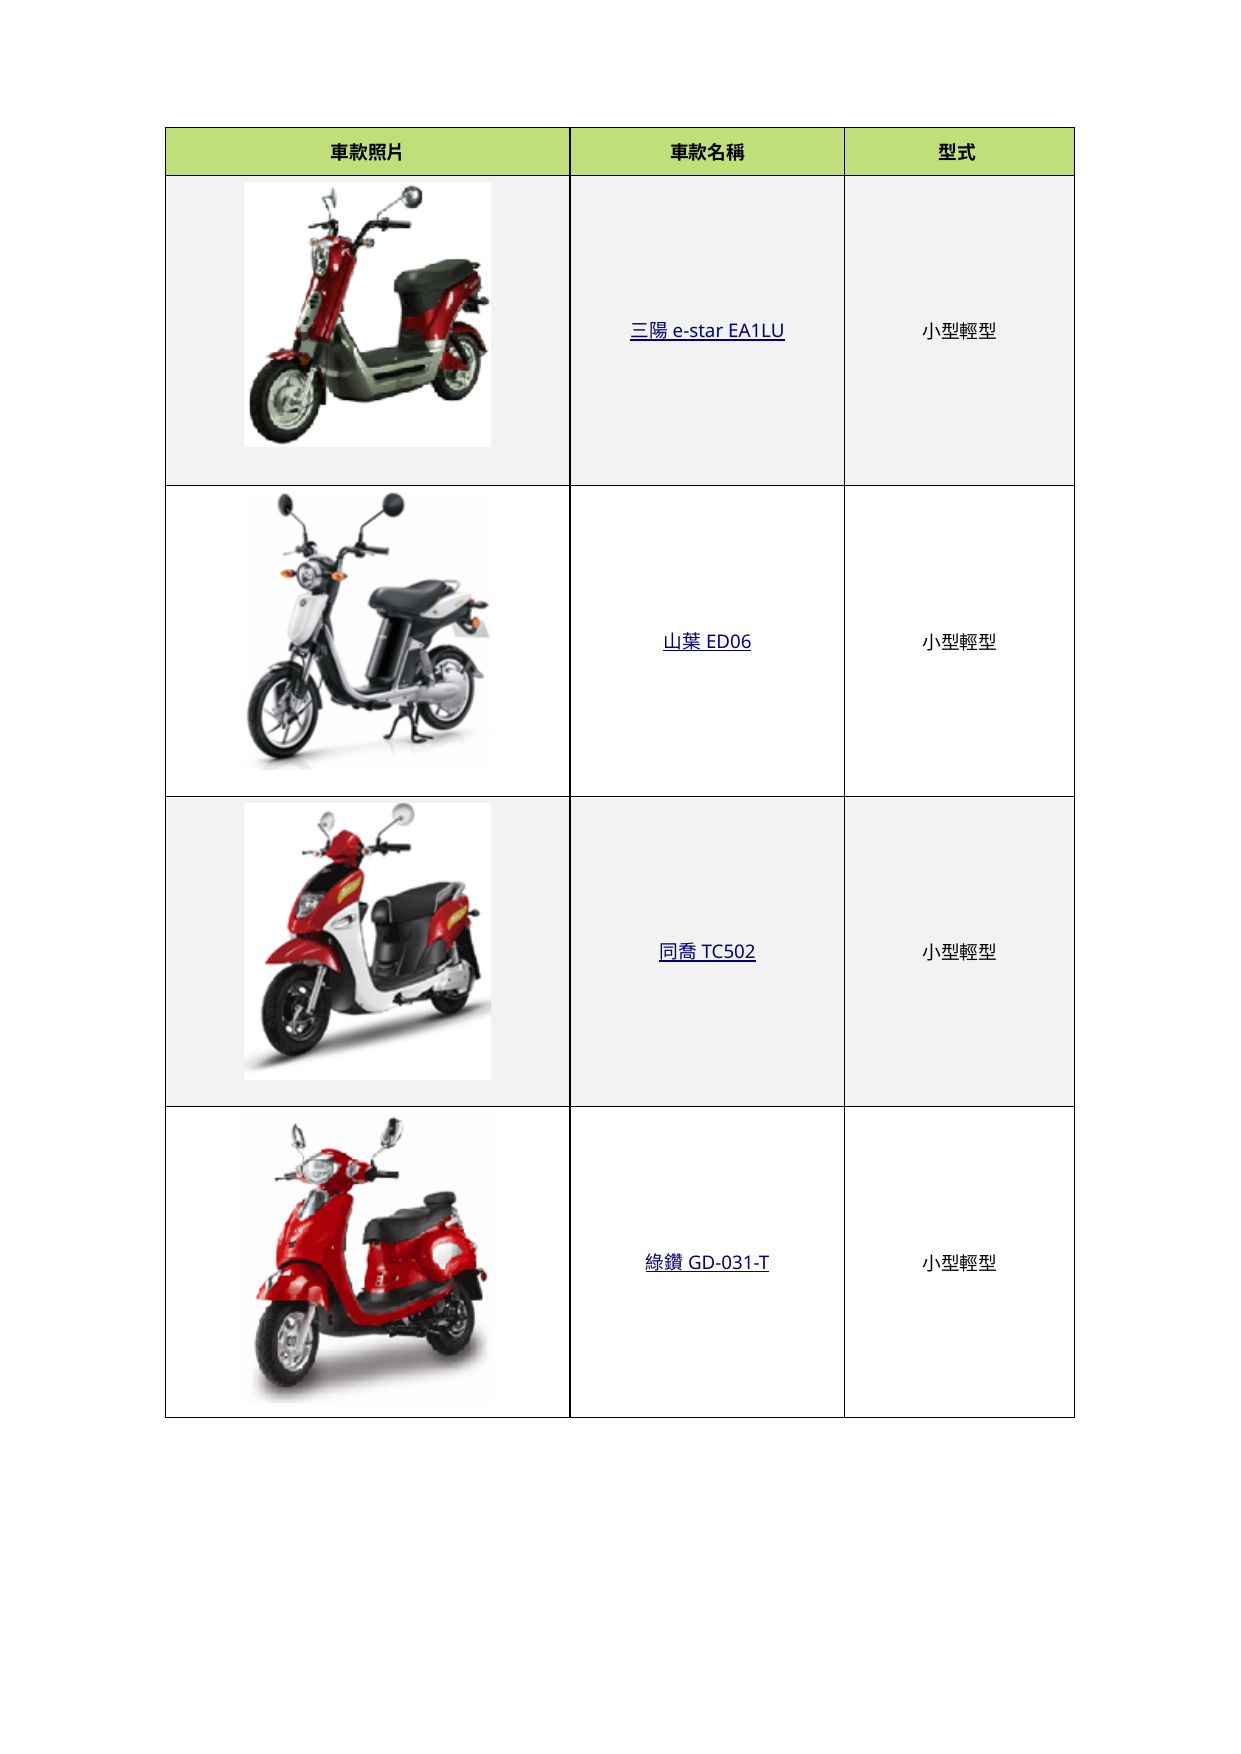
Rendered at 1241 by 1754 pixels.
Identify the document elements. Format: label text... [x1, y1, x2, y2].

table_cell [166, 1107, 569, 1417]
table_cell 小型輕型 [845, 176, 1074, 485]
table_cell 小型輕型 [845, 486, 1074, 796]
picture [244, 1113, 492, 1403]
table_cell [166, 486, 569, 796]
table_cell 小型輕型 [845, 797, 1074, 1106]
picture [244, 182, 492, 447]
table_header 車款名稱 [571, 128, 844, 175]
table_cell 同喬 TC502 [571, 797, 844, 1106]
table_cell [166, 176, 569, 485]
picture [244, 492, 492, 770]
table_header 車款照片 [166, 128, 569, 175]
table_cell 小型輕型 [845, 1107, 1074, 1417]
table_header 型式 [845, 128, 1074, 175]
table_cell 三陽 e-star EA1LU [571, 176, 844, 485]
table_cell [166, 797, 569, 1106]
table_cell 山葉 ED06 [571, 486, 844, 796]
picture [244, 803, 492, 1080]
table_cell 綠鑽 GD-031-T [571, 1107, 844, 1417]
